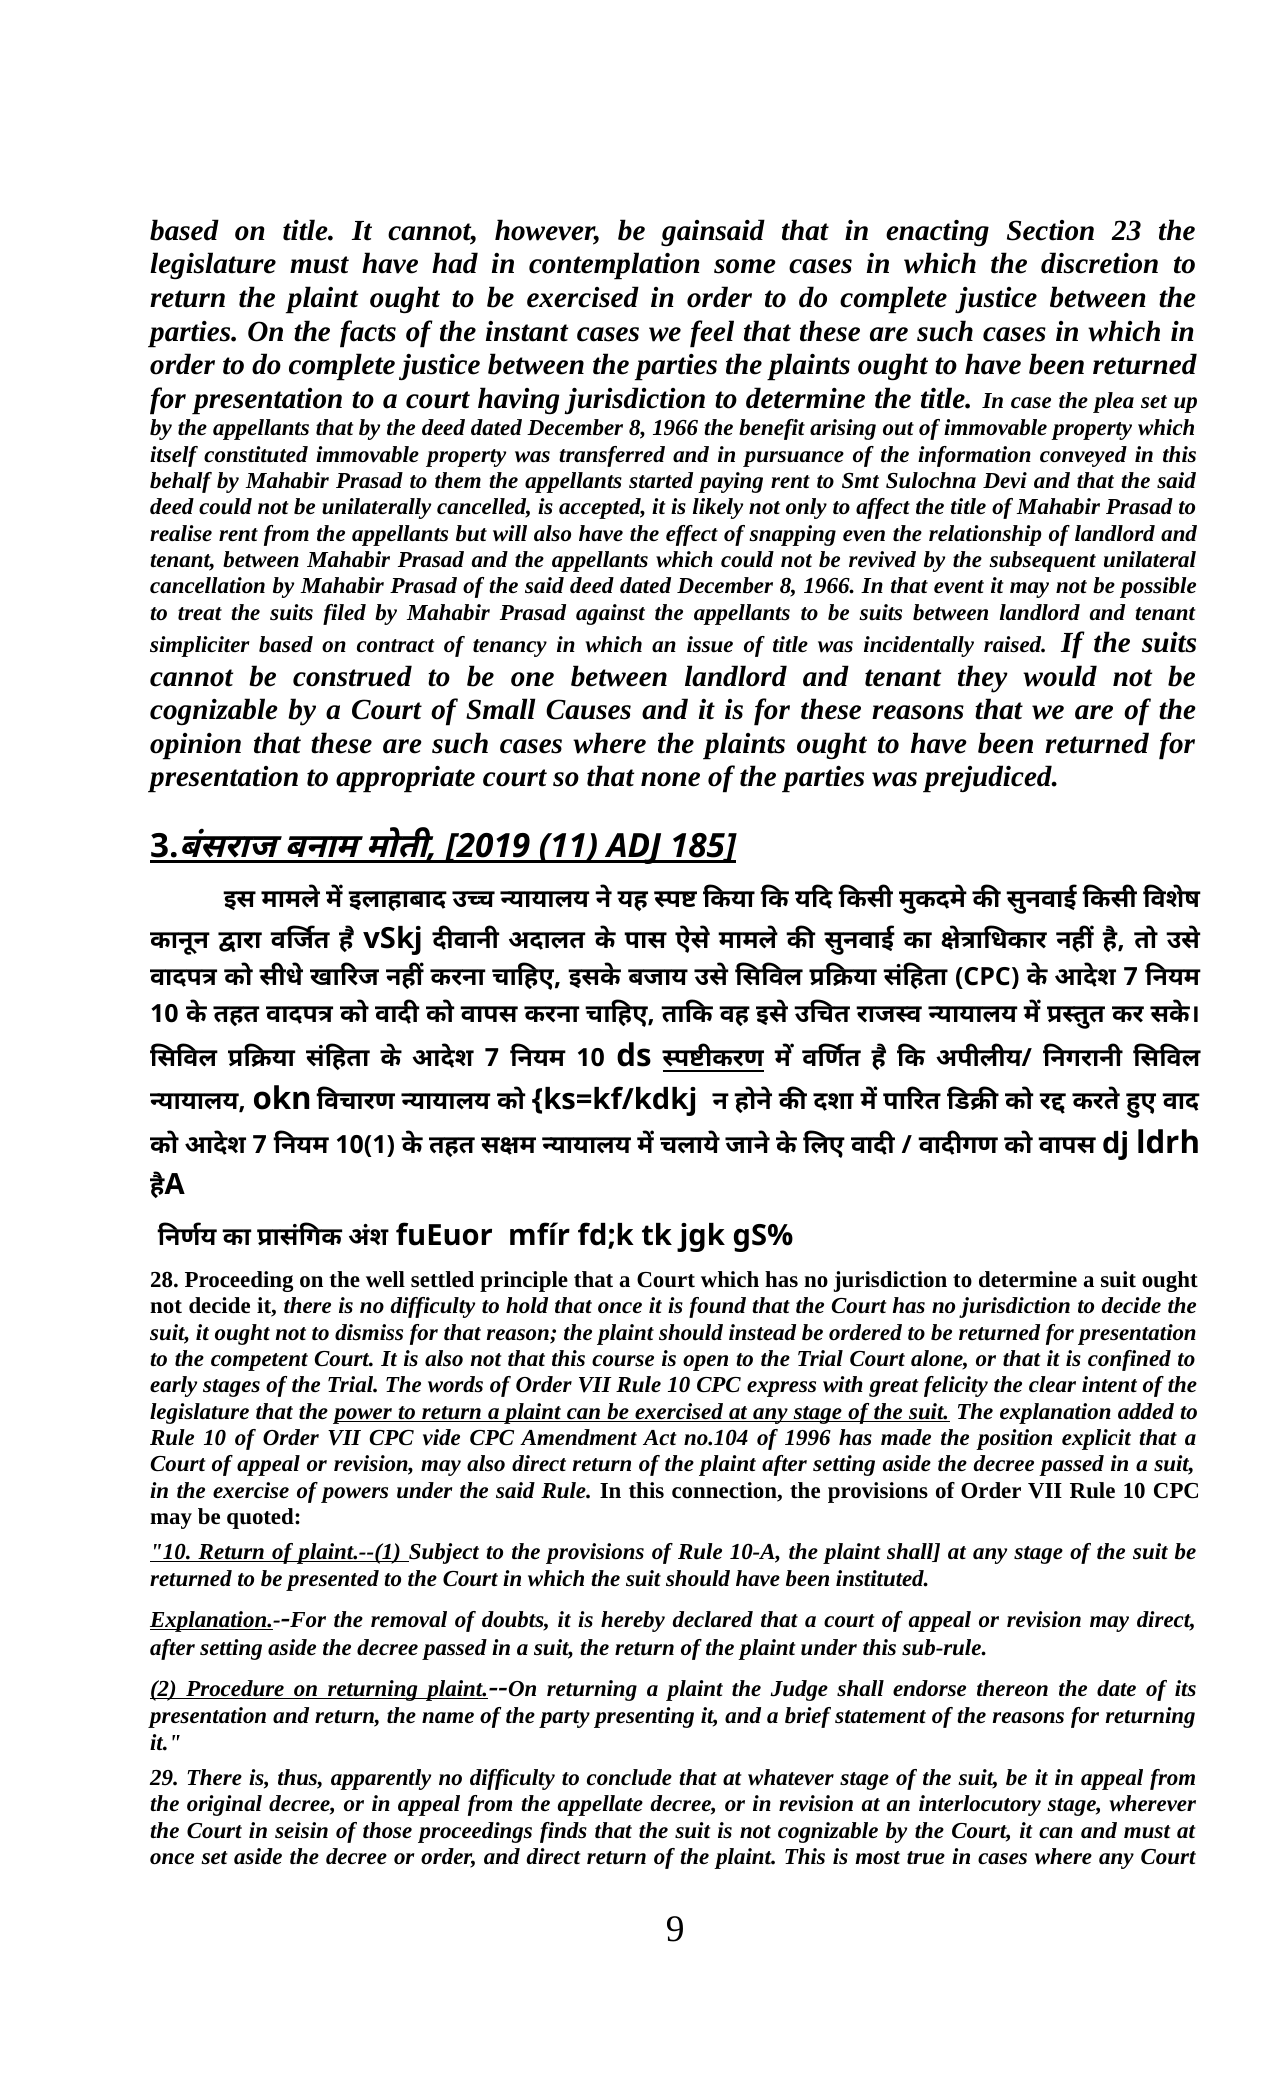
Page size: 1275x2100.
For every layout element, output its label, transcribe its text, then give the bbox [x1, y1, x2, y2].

text 28. Proceeding on the well settled principle that a Court which has no jurisdiction to determine a suit ought not decide it, there is no difficulty to hold that once it is found that the Court has no jurisdiction to decide the suit, it ought not to dismiss for that reason; the plaint should instead be ordered to be returned for presentation to the competent Court. It is also not that this course is open to the Trial Court alone, or that it is confined to early stages of the Trial. The words of Order VII Rule 10 CPC express with great felicity the clear intent of the legislature that the power to return a plaint can be exercised at any stage of the suit. The explanation added to Rule 10 of Order VII CPC vide CPC Amendment Act no.104 of 1996 has made the position explicit that a Court of appeal or revision, may also direct return of the plaint after setting aside the decree passed in a suit, in the exercise of powers under the said Rule. In this connection, the provisions of Order VII Rule 10 CPC may be quoted: [150, 1266, 1200, 1529]
text इस मामले में इलाहाबाद उच्च न्यायालय ने यह स्पष्ट किया कि यदि किसी मुकदमे की सुनवाई किसी विशेष कानून द्वारा वर्जित है vSkj दीवानी अदालत के पास ऐसे मामले की सुनवाई का क्षेत्राधिकार नहीं है, तो उसे वादपत्र को सीधे खारिज नहीं करना चाहिए, इसके बजाय उसे सिविल प्रक्रिया संहिता (CPC) के आदेश 7 नियम 10 के तहत वादपत्र को वादी को वापस करना चाहिए, ताकि वह इसे उचित राजस्व न्यायालय में प्रस्तुत कर सके। सिविल प्रक्रिया संहिता के आदेश 7 नियम 10 ds स्पष्टीकरण में वर्णित है कि अपीलीय/ निगरानी सिविल न्यायालय, oknविचारण न्यायालय को {ks=kf/kdkj न होने की दशा में पारित डिक्री को रद्द करते हुए वाद को आदेश 7 नियम 10(1) के तहत सक्षम न्यायालय में चलाये जाने के लिए वादी / वादीगण को वापस dj ldrh हैA [150, 880, 1200, 1205]
text "10. Return of plaint.--(1) Subject to the provisions of Rule 10-A, the plaint shall] at any stage of the suit be returned to be presented to the Court in which the suit should have been instituted. [150, 1538, 1200, 1591]
text (2) Procedure on returning plaint.--On returning a plaint the Judge shall endorse thereon the date of its presentation and return, the name of the party presenting it, and a brief statement of the reasons for returning it." [150, 1669, 1200, 1755]
text निर्णय का प्रासंगिक अंश fuEuor mfír fd;k tk jgk gS% [150, 1214, 1200, 1257]
text based on title. It cannot, however, be gainsaid that in enacting Section 23 the legislature must have had in contemplation some cases in which the discretion to return the plaint ought to be exercised in order to do complete justice between the parties. On the facts of the instant cases we feel that these are such cases in which in order to do complete justice between the parties the plaints ought to have been returned for presentation to a court having jurisdiction to determine the title. In case the plea set up by the appellants that by the deed dated December 8, 1966 the benefit arising out of immovable property which itself constituted immovable property was transferred and in pursuance of the information conveyed in this behalf by Mahabir Prasad to them the appellants started paying rent to Smt Sulochna Devi and that the said deed could not be unilaterally cancelled, is accepted, it is likely not only to affect the title of Mahabir Prasad to realise rent from the appellants but will also have the effect of snapping even the relationship of landlord and tenant, between Mahabir Prasad and the appellants which could not be revived by the subsequent unilateral cancellation by Mahabir Prasad of the said deed dated December 8, 1966. In that event it may not be possible to treat the suits filed by Mahabir Prasad against the appellants to be suits between landlord and tenant simpliciter based on contract of tenancy in which an issue of title was incidentally raised. If the suits cannot be construed to be one between landlord and tenant they would not be cognizable by a Court of Small Causes and it is for these reasons that we are of the opinion that these are such cases where the plaints ought to have been returned for presentation to appropriate court so that none of the parties was prejudiced. [150, 213, 1200, 793]
text 29. There is, thus, apparently no difficulty to conclude that at whatever stage of the suit, be it in appeal from the original decree, or in appeal from the appellate decree, or in revision at an interlocutory stage, wherever the Court in seisin of those proceedings finds that the suit is not cognizable by the Court, it can and must at once set aside the decree or order, and direct return of the plaint. This is most true in cases where any Court [150, 1764, 1200, 1869]
text Explanation.--For the removal of doubts, it is hereby declared that a court of appeal or revision may direct, after setting aside the decree passed in a suit, the return of the plaint under this sub-rule. [150, 1600, 1200, 1660]
text 3.बंसराज बनाम मोती, [2019 (11) ADJ 185] [150, 822, 1200, 871]
